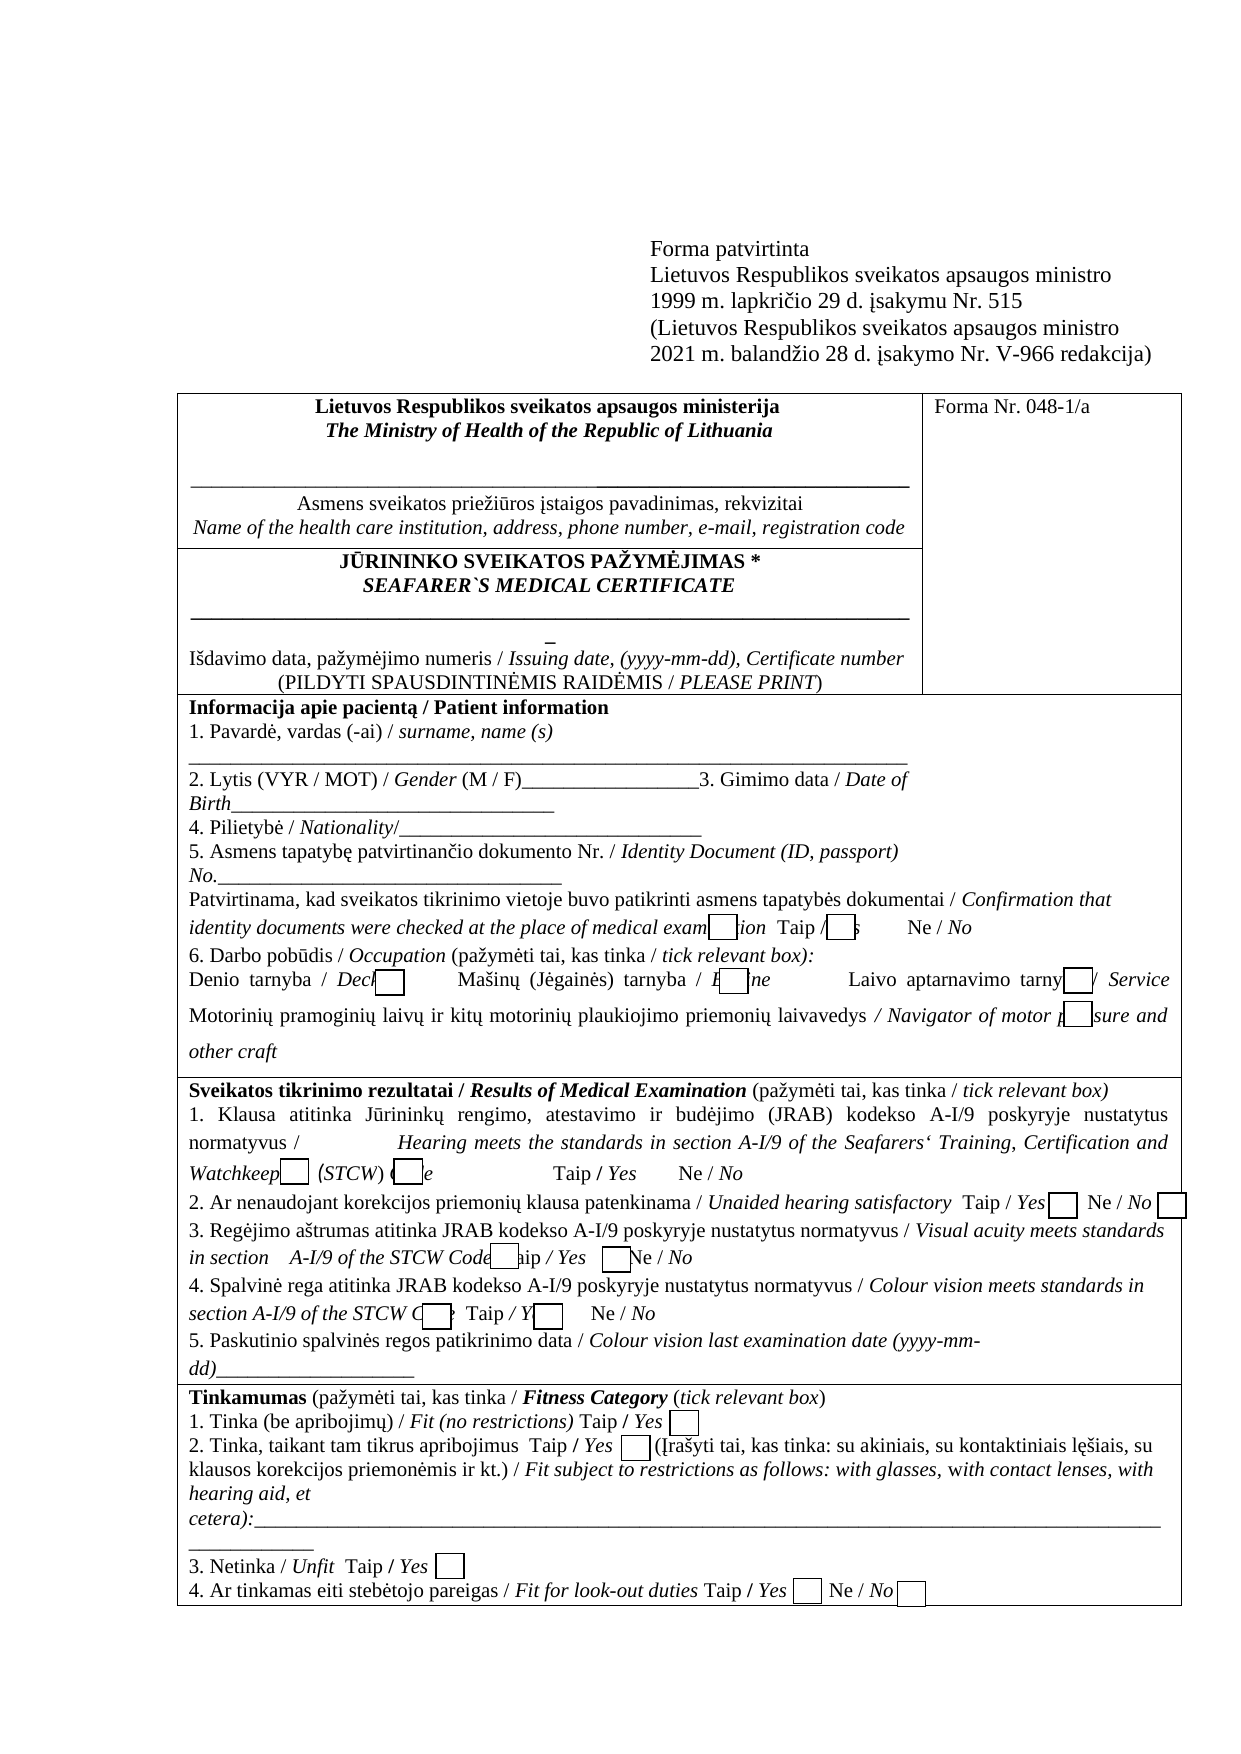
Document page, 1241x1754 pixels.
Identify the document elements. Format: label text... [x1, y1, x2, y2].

table_header Lietuvos Respublikos sveikatos apsaugos ministerija The Ministry of Health of the Republic of Lithuania _____________________________________________________________________ [178, 394, 922, 490]
text (Lietuvos Respublikos sveikatos apsaugos ministro [177, 314, 1181, 340]
table_cell Informacija apie pacientą / Patient information 1. Pavardė, vardas (-ai) / surname, name (s) _____________________________________________________________________ 2. Lytis (VYR / MOT) / Gender (M / F)_________________3. Gimimo data / Date of Birth_______________________________ 4. Pilietybė / Nationality/_____________________________ 5. Asmens tapatybę patvirtinančio dokumento Nr. / Identity Document (ID, passport) No._________________________________ Patvirtinama, kad sveikatos tikrinimo vietoje buvo patikrinti asmens tapatybės dokumentai / Confirmation that identity documents were checked at the place of medical examination Taip / Yes Ne / No 6. Darbo pobūdis / Occupation (pažymėti tai, kas tinka / tick relevant box): Denio tarnyba / Deck Mašinų (Jėgainės) tarnyba / Engine Laivo aptarnavimo tarnyba / Service Motorinių pramoginių laivų ir kitų motorinių plaukiojimo priemonių laivavedys / Navigator of motor pleasure and other craft [178, 695, 1181, 1077]
table_cell Asmens sveikatos priežiūros įstaigos pavadinimas, rekvizitai Name of the health care institution, address, phone number, e-mail, registration code [178, 490, 922, 548]
text 1999 m. lapkričio 29 d. įsakymu Nr. 515 [177, 287, 1181, 314]
table_cell Sveikatos tikrinimo rezultatai / Results of Medical Examination (pažymėti tai, kas tinka / tick relevant box) 1. Klausa atitinka Jūrininkų rengimo, atestavimo ir budėjimo (JRAB) kodekso A-I/9 poskyryje nustatytus normatyvus / Hearing meets the standards in section A-I/9 of the Seafarers‘ Training, Certification and Watchkeeping (STCW) Code Taip / Yes Ne / No 2. Ar nenaudojant korekcijos priemonių klausa patenkinama / Unaided hearing satisfactory Taip / Yes Ne / No 3. Regėjimo aštrumas atitinka JRAB kodekso A-I/9 poskyryje nustatytus normatyvus / Visual acuity meets standards in section A-I/9 of the STCW Code Taip / Yes Ne / No 4. Spalvinė rega atitinka JRAB kodekso A-I/9 poskyryje nustatytus normatyvus / Colour vision meets standards in section A-I/9 of the STCW Code Taip / Yes Ne / No 5. Paskutinio spalvinės regos patikrinimo data / Colour vision last examination date (yyyy-mm-dd)___________________ [178, 1078, 1181, 1384]
text 2021 m. balandžio 28 d. įsakymo Nr. V-966 redakcija) [177, 340, 1181, 366]
table_cell Tinkamumas (pažymėti tai, kas tinka / Fitness Category (tick relevant box) 1. Tinka (be apribojimų) / Fit (no restrictions) Taip / Yes 2. Tinka, taikant tam tikrus apribojimus Taip / Yes (Įrašyti tai, kas tinka: su akiniais, su kontaktiniais lęšiais, su klausos korekcijos priemonėmis ir kt.) / Fit subject to restrictions as follows: with glasses, with contact lenses, with hearing aid, et cetera):___________________________________________________________________________________________________ 3. Netinka / Unfit Taip / Yes 4. Ar tinkamas eiti stebėtojo pareigas / Fit for look-out duties Taip / Yes Ne / No [178, 1385, 1181, 1605]
text Lietuvos Respublikos sveikatos apsaugos ministro [177, 261, 1181, 287]
text Forma patvirtinta [177, 235, 1181, 261]
table_cell JŪRININKO SVEIKATOS PAŽYMĖJIMAS * SEAFARER`S MEDICAL CERTIFICATE ______________________________________________________________________ Išdavimo data, pažymėjimo numeris / Issuing date, (yyyy-mm-dd), Certificate number (PILDYTI SPAUSDINTINĖMIS RAIDĖMIS / PLEASE PRINT) [178, 549, 922, 694]
table_header Forma Nr. 048-1/a [923, 394, 1181, 694]
